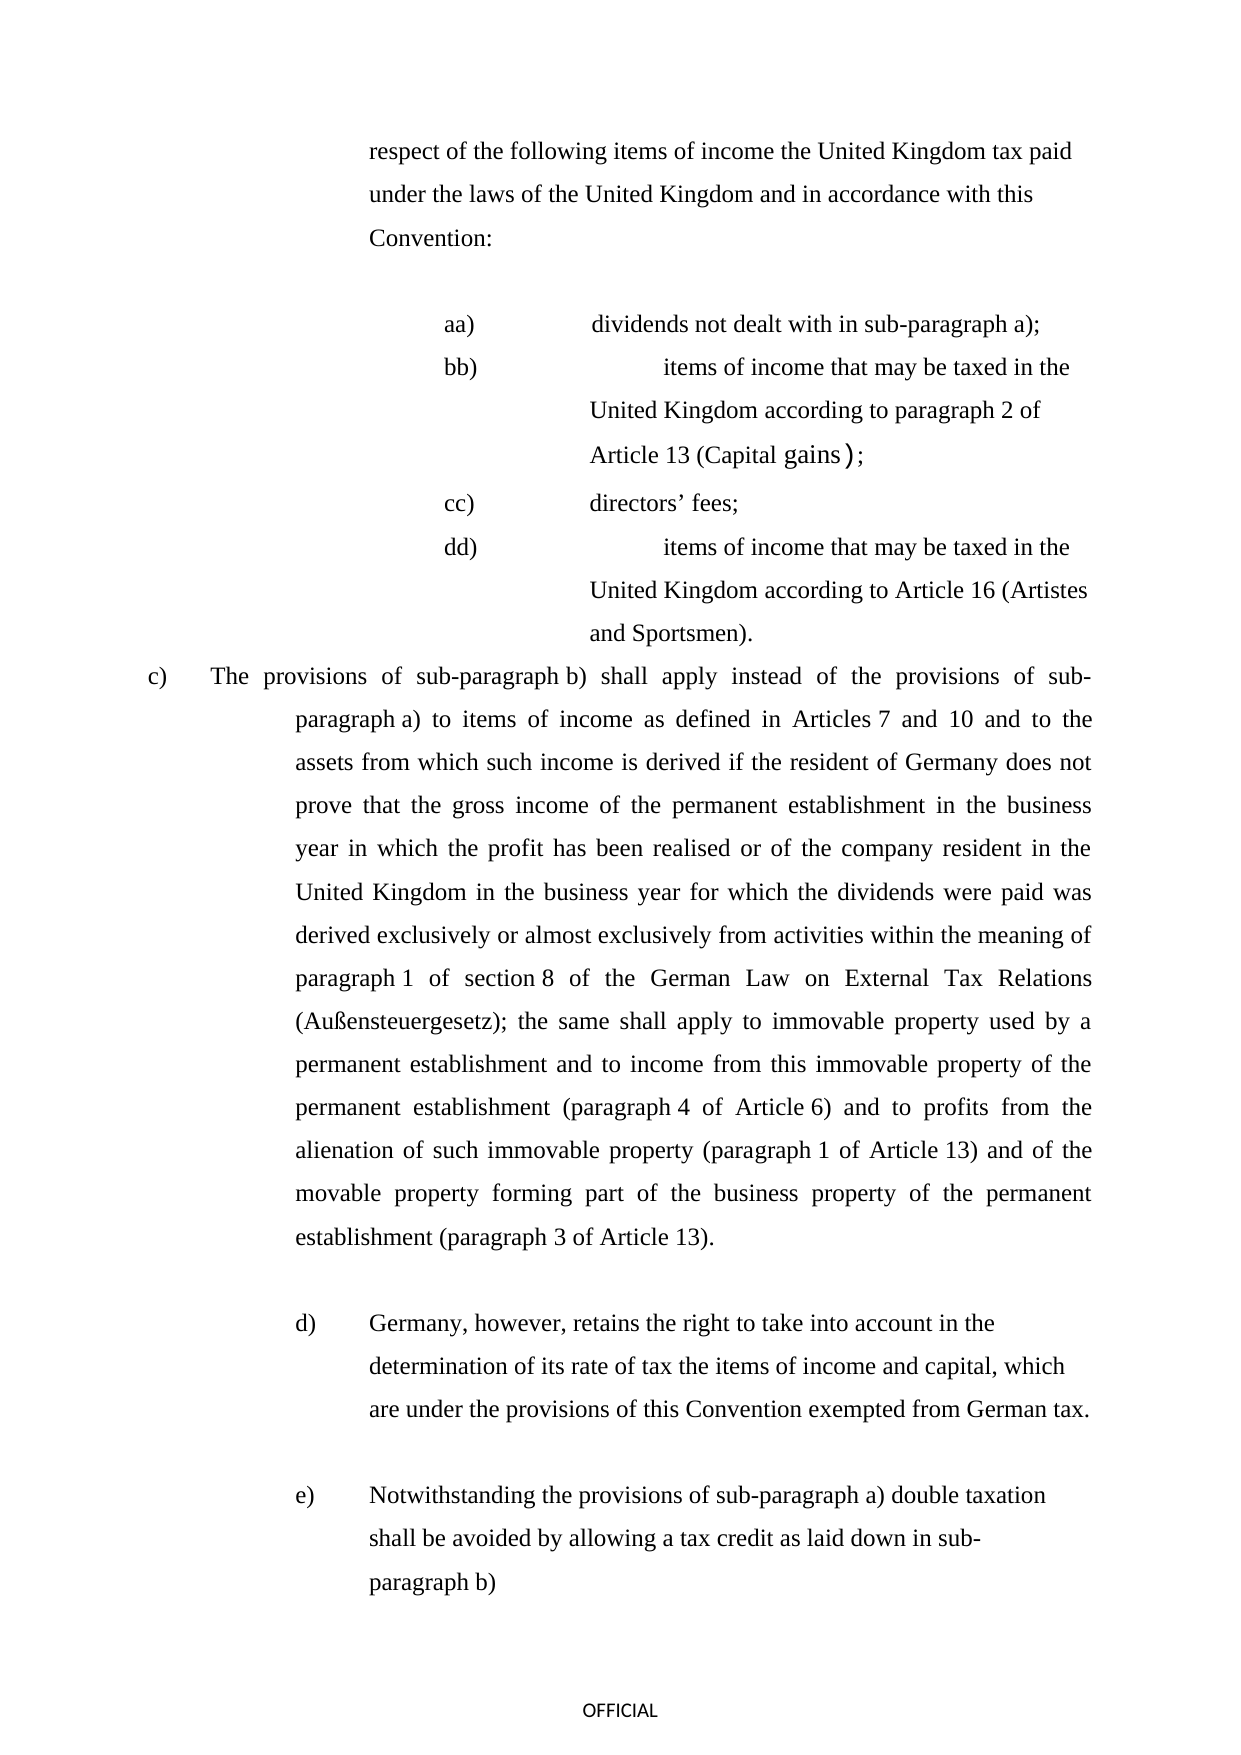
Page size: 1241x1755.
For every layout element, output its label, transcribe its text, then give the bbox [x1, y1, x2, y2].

text cc) directors’ fees; [444, 488, 1093, 517]
text dd) items of income that may be taxed in the United Kingdom according to Article 16 (Artistes and Sportsmen). [444, 532, 1093, 647]
text c) The provisions of sub-paragraph b) shall apply instead of the provisions of sub-paragraph a) to items of income as defined in Articles 7 and 10 and to the assets from which such income is derived if the resident of Germany does not prove that the gross income of the permanent establishment in the business year in which the profit has been realised or of the company resident in the United Kingdom in the business year for which the dividends were paid was derived exclusively or almost exclusively from activities within the meaning of para­graph 1 of section 8 of the German Law on External Tax Relations (Außensteuergesetz); the same shall apply to immovable property used by a permanent establishment and to income from this immovable property of the permanent establishment (para­graph 4 of Article 6) and to profits from the alienation of such immovable property (para­graph 1 of Article 13) and of the movable property forming part of the business property of the permanent establishment (paragraph 3 of Article 13). [148, 661, 1093, 1250]
text d) Germany, however, retains the right to take into account in the determination of its rate of tax the items of income and capital, which are under the provisions of this Convention exempted from German tax. [295, 1308, 1093, 1423]
text aa) dividends not dealt with in sub‑paragraph a); [444, 309, 1093, 338]
text respect of the following items of income the United Kingdom tax paid under the laws of the United Kingdom and in accordance with this Convention: [295, 136, 1093, 251]
text e) Notwithstanding the provisions of sub-paragraph a) double taxation shall be avoided by allowing a tax credit as laid down in sub-paragraph b) [295, 1480, 1093, 1595]
text bb) items of income that may be taxed in the United Kingdom according to paragraph 2 of Article 13 (Capital gains); [444, 352, 1093, 472]
